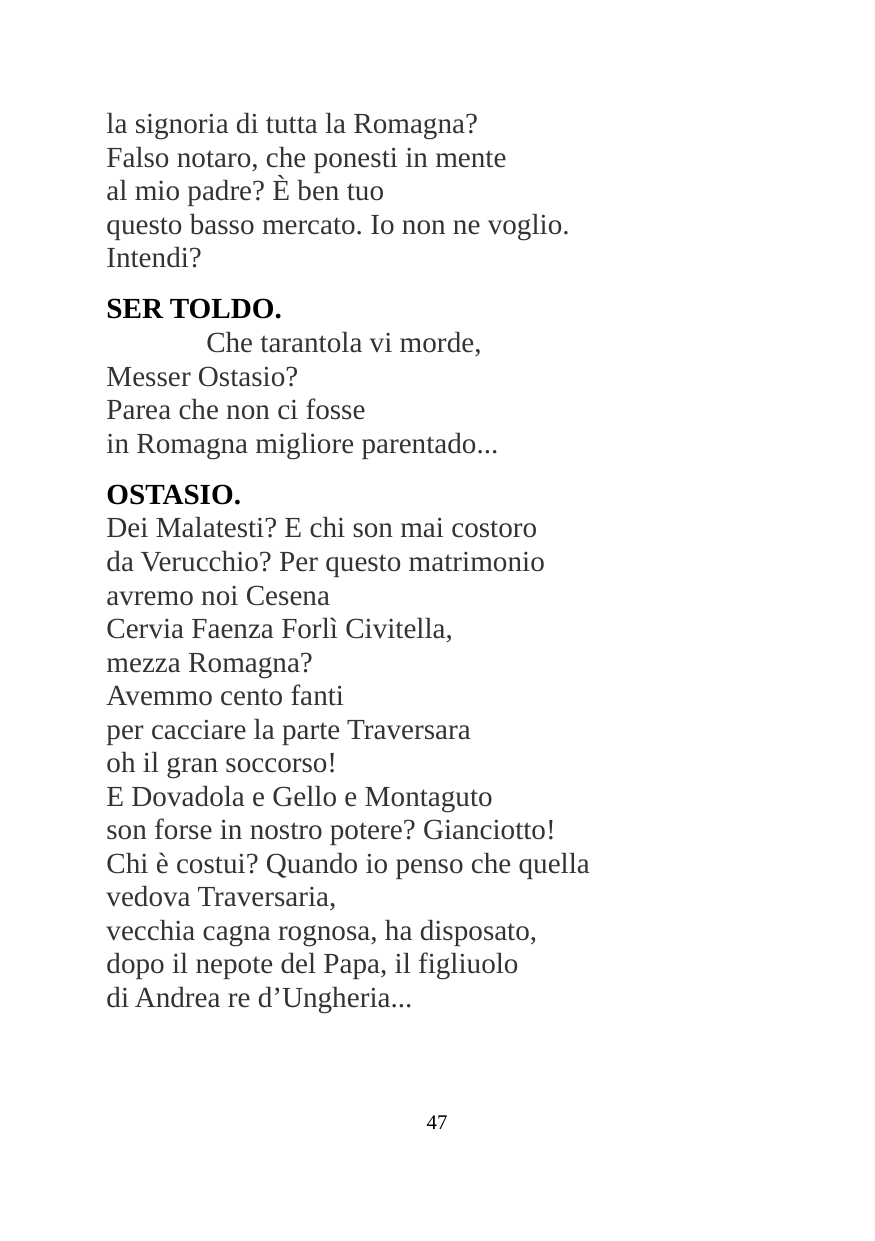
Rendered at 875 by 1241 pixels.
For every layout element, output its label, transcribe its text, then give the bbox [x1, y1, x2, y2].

text Che tarantola vi morde, [206, 325, 767, 359]
text SER TOLDO. [106, 292, 767, 325]
text OSTASIO. [106, 477, 767, 511]
text la signoria di tutta la Romagna? Falso notaro, che ponesti in mente al mio padre? È ben tuo questo basso mercato. Io non ne voglio. Intendi? [106, 106, 767, 274]
text Dei Malatesti? E chi son mai costoro da Verucchio? Per questo matrimonio avremo noi Cesena Cervia Faenza Forlì Civitella, mezza Romagna? Avemmo cento fanti per cacciare la parte Traversara oh il gran soccorso! E Dovadola e Gello e Montaguto son forse in nostro potere? Gianciotto! Chi è costui? Quando io penso che quella vedova Traversaria, vecchia cagna rognosa, ha disposato, dopo il nepote del Papa, il figliuolo di Andrea re d’Ungheria... [106, 511, 767, 1014]
text Messer Ostasio? Parea che non ci fosse in Romagna migliore parentado... [106, 359, 767, 459]
